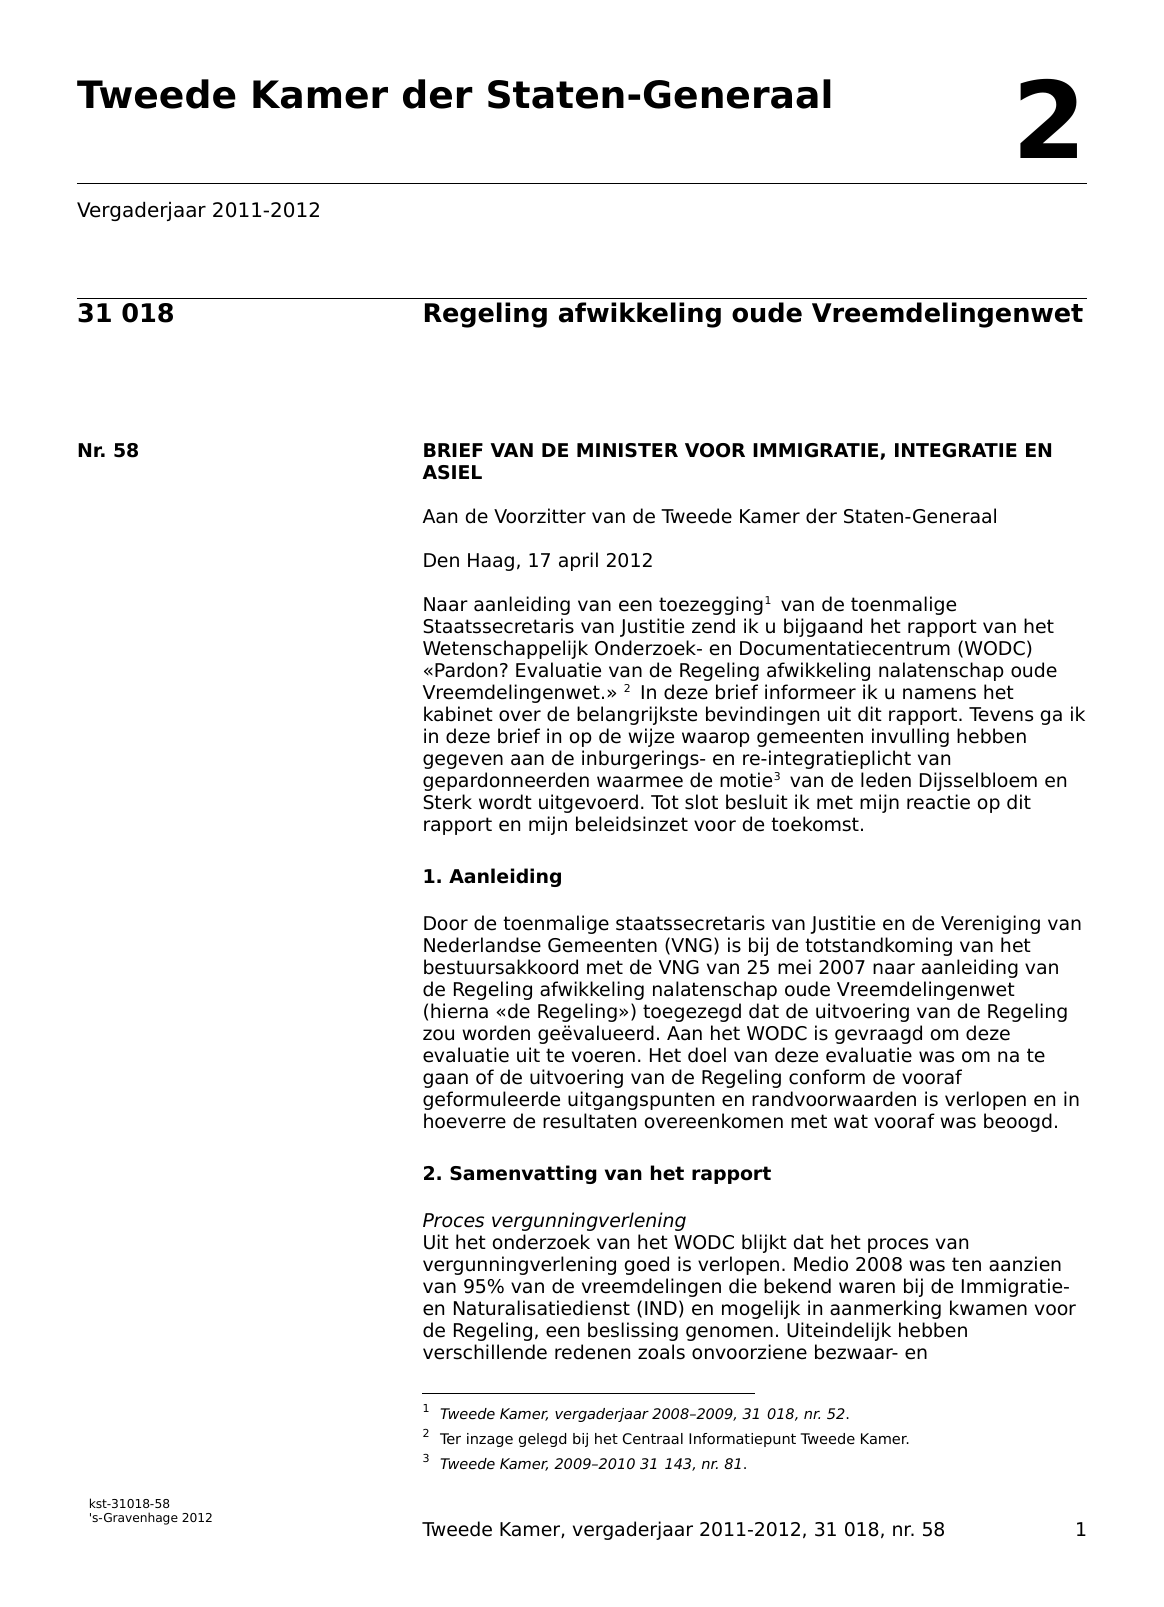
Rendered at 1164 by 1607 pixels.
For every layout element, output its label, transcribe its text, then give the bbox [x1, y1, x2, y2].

table_header Tweede Kamer der Staten-Generaal [77, 59, 886, 183]
table_header 2 [886, 59, 1087, 183]
text 's-Gravenhage 2012 [88, 1511, 323, 1525]
subtitle Proces vergunningverlening [422, 1210, 1087, 1232]
text Ter inzage gelegd bij het Centraal Informatiepunt Tweede Kamer. [422, 1427, 1087, 1449]
text Door de toenmalige staatssecretaris van Justitie en de Vereniging van Nederlandse Gemeenten (VNG) is bij de totstandkoming van het bestuursakkoord met de VNG van 25 mei 2007 naar aanleiding van de Regeling afwikkeling nalatenschap oude Vreemdelingenwet (hierna «de Regeling») toegezegd dat de uitvoering van de Regeling zou worden geëvalueerd. Aan het WODC is gevraagd om deze evaluatie uit te voeren. Het doel van deze evaluatie was om na te gaan of de uitvoering van de Regeling conform de vooraf geformuleerde uitgangspunten en randvoorwaarden is verlopen en in hoeverre de resultaten overeenkomen met wat vooraf was beoogd. [422, 913, 1087, 1133]
text Tweede Kamer, vergaderjaar 2008–2009, 31 018, nr. 52. [422, 1402, 1087, 1424]
text Den Haag, 17 april 2012 [422, 550, 1087, 572]
subtitle 2. Samenvatting van het rapport [422, 1163, 1087, 1185]
text Naar aanleiding van een toezegging van de toenmalige Staatssecretaris van Justitie zend ik u bijgaand het rapport van het Wetenschappelijk Onderzoek- en Documentatiecentrum (WODC) «Pardon? Evaluatie van de Regeling afwikkeling nalatenschap oude Vreemdelingenwet.» In deze brief informeer ik u namens het kabinet over de belangrijkste bevindingen uit dit rapport. Tevens ga ik in deze brief in op de wijze waarop gemeenten invulling hebben gegeven aan de inburgerings- en re-integratieplicht van gepardonneerden waarmee de motie van de leden Dijsselbloem en Sterk wordt uitgevoerd. Tot slot besluit ik met mijn reactie op dit rapport en mijn beleidsinzet voor de toekomst. [422, 594, 1087, 836]
subtitle Nr. 58 BRIEF VAN DE MINISTER VOOR IMMIGRATIE, INTEGRATIE EN ASIEL [77, 440, 1087, 484]
text Tweede Kamer, 2009–2010 31 143, nr. 81. [422, 1452, 1087, 1474]
subtitle 1. Aanleiding [422, 866, 1087, 888]
text kst-31018-58 [88, 1497, 323, 1511]
table_cell Vergaderjaar 2011-2012 [77, 184, 1087, 298]
subtitle 31 018 Regeling afwikkeling oude Vreemdelingenwet [77, 299, 1087, 329]
text Uit het onderzoek van het WODC blijkt dat het proces van vergunningverlening goed is verlopen. Medio 2008 was ten aanzien van 95% van de vreemdelingen die bekend waren bij de Immigratie- en Naturalisatiedienst (IND) en mogelijk in aanmerking kwamen voor de Regeling, een beslissing genomen. Uiteindelijk hebben verschillende redenen zoals onvoorziene bezwaar- en [422, 1232, 1087, 1363]
text Aan de Voorzitter van de Tweede Kamer der Staten-Generaal [422, 506, 1087, 528]
